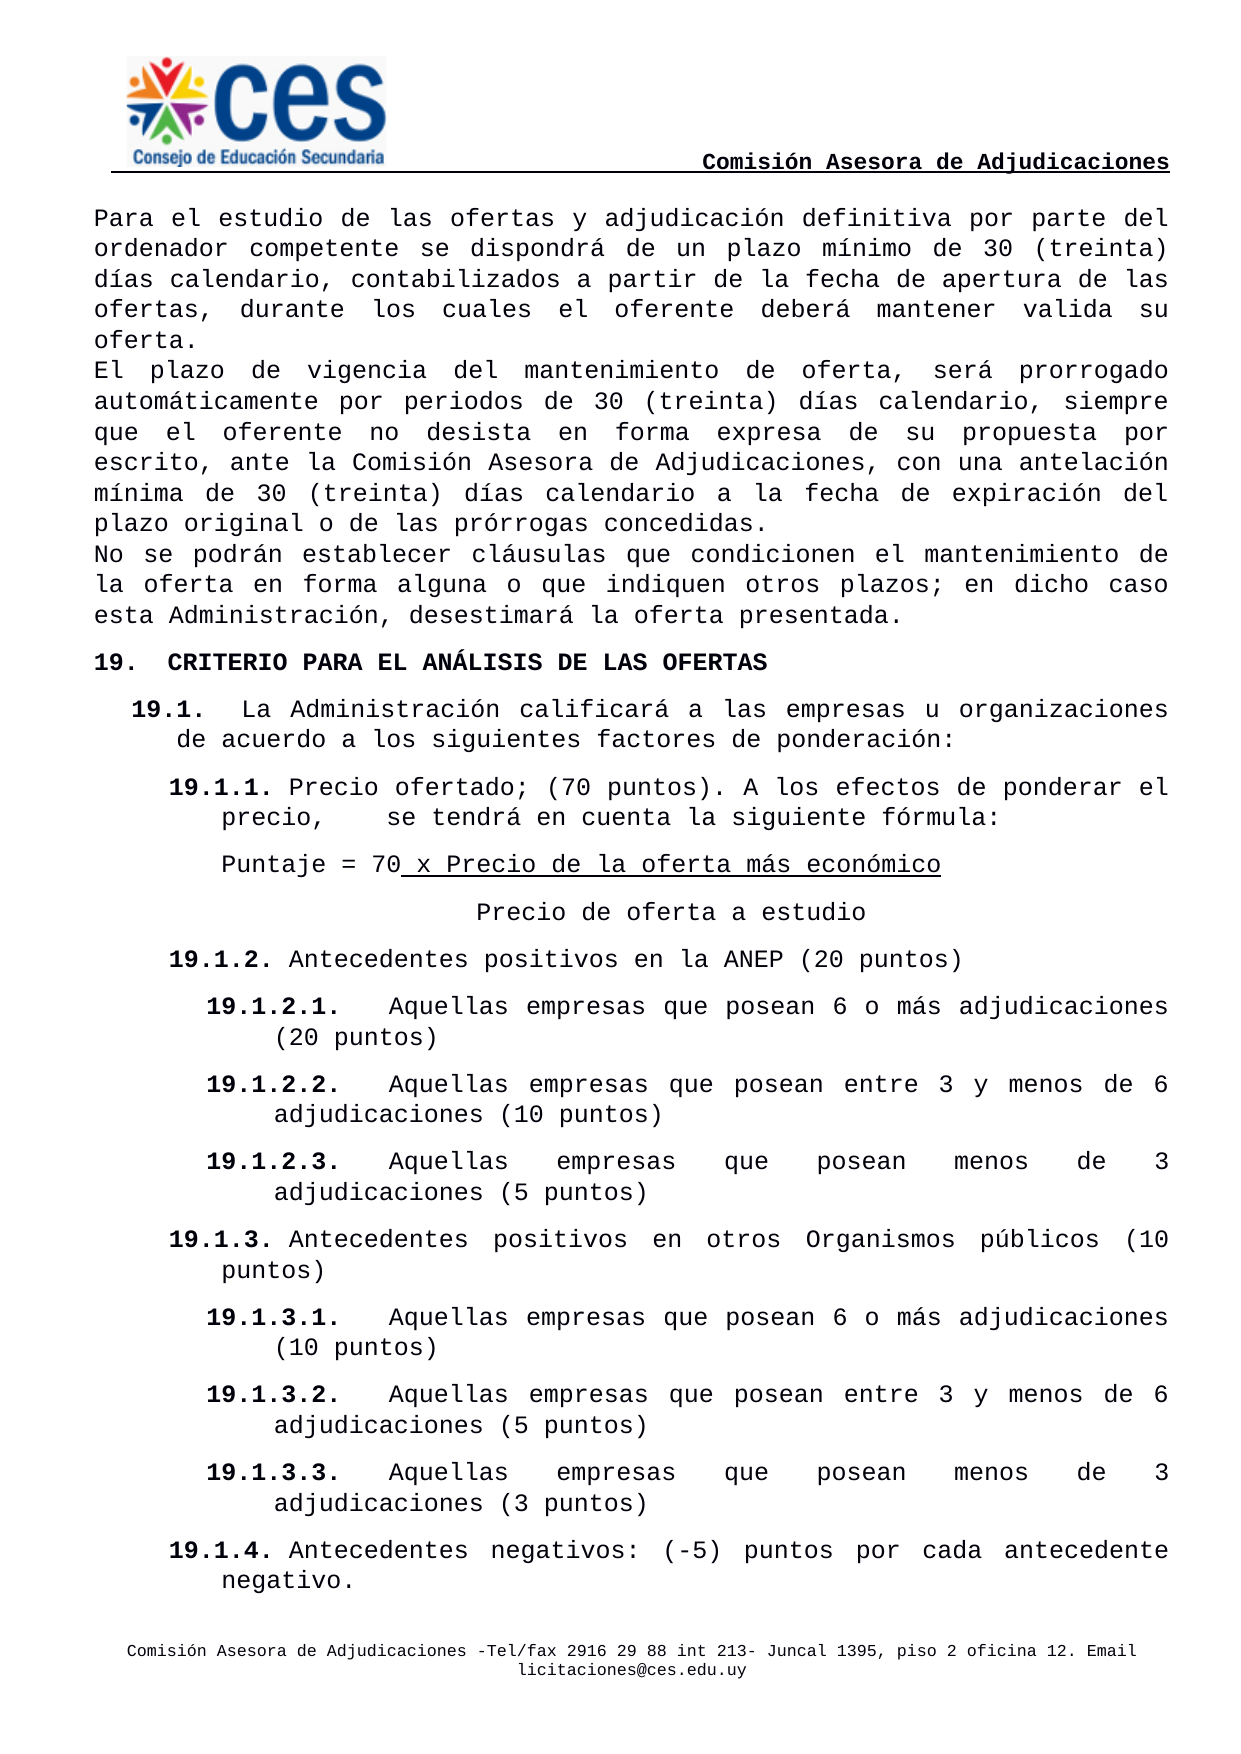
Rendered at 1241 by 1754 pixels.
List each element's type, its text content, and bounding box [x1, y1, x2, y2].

list Antecedentes positivos en la ANEP (20 puntos) [169, 946, 1169, 975]
list Aquellas empresas que posean entre 3 y menos de 6 adjudicaciones (5 puntos) [206, 1382, 1169, 1441]
list Aquellas empresas que posean menos de 3 adjudicaciones (5 puntos) [206, 1149, 1169, 1208]
picture [126, 56, 387, 167]
list Precio ofertado; (70 puntos). A los efectos de ponderar el precio, se tendrá en cuenta la siguiente fórmula: [169, 774, 1169, 833]
list Antecedentes negativos: (-5) puntos por cada antecedente negativo. [169, 1537, 1169, 1596]
list Aquellas empresas que posean 6 o más adjudicaciones (10 puntos) [206, 1304, 1169, 1363]
list Antecedentes positivos en otros Organismos públicos (10 puntos) [169, 1227, 1169, 1286]
list Aquellas empresas que posean menos de 3 adjudicaciones (3 puntos) [206, 1460, 1169, 1519]
list Aquellas empresas que posean entre 3 y menos de 6 adjudicaciones (10 puntos) [206, 1071, 1169, 1130]
list Precio de oferta a estudio [169, 899, 1169, 927]
list No se podrán establecer cláusulas que condicionen el mantenimiento de la oferta en forma alguna o que indiquen otros plazos; en dicho caso esta Administración, desestimará la oferta presentada. [94, 541, 1169, 631]
list Aquellas empresas que posean 6 o más adjudicaciones (20 puntos) [206, 993, 1169, 1052]
list La Administración calificará a las empresas u organizaciones de acuerdo a los siguientes factores de ponderación: [131, 697, 1169, 755]
list El plazo de vigencia del mantenimiento de oferta, será prorrogado automáticamente por periodos de 30 (treinta) días calendario, siempre que el oferente no desista en forma expresa de su propuesta por escrito, ante la Comisión Asesora de Adjudicaciones, con una antelación mínima de 30 (treinta) días calendario a la fecha de expiración del plazo original o de las prórrogas concedidas. [94, 358, 1169, 539]
list CRITERIO PARA EL ANÁLISIS DE LAS OFERTAS [94, 649, 1169, 678]
list Para el estudio de las ofertas y adjudicación definitiva por parte del ordenador competente se dispondrá de un plazo mínimo de 30 (treinta) días calendario, contabilizados a partir de la fecha de apertura de las ofertas, durante los cuales el oferente deberá mantener valida su oferta. [94, 205, 1169, 356]
list Puntaje = 70 x Precio de la oferta más económico [169, 852, 1169, 880]
